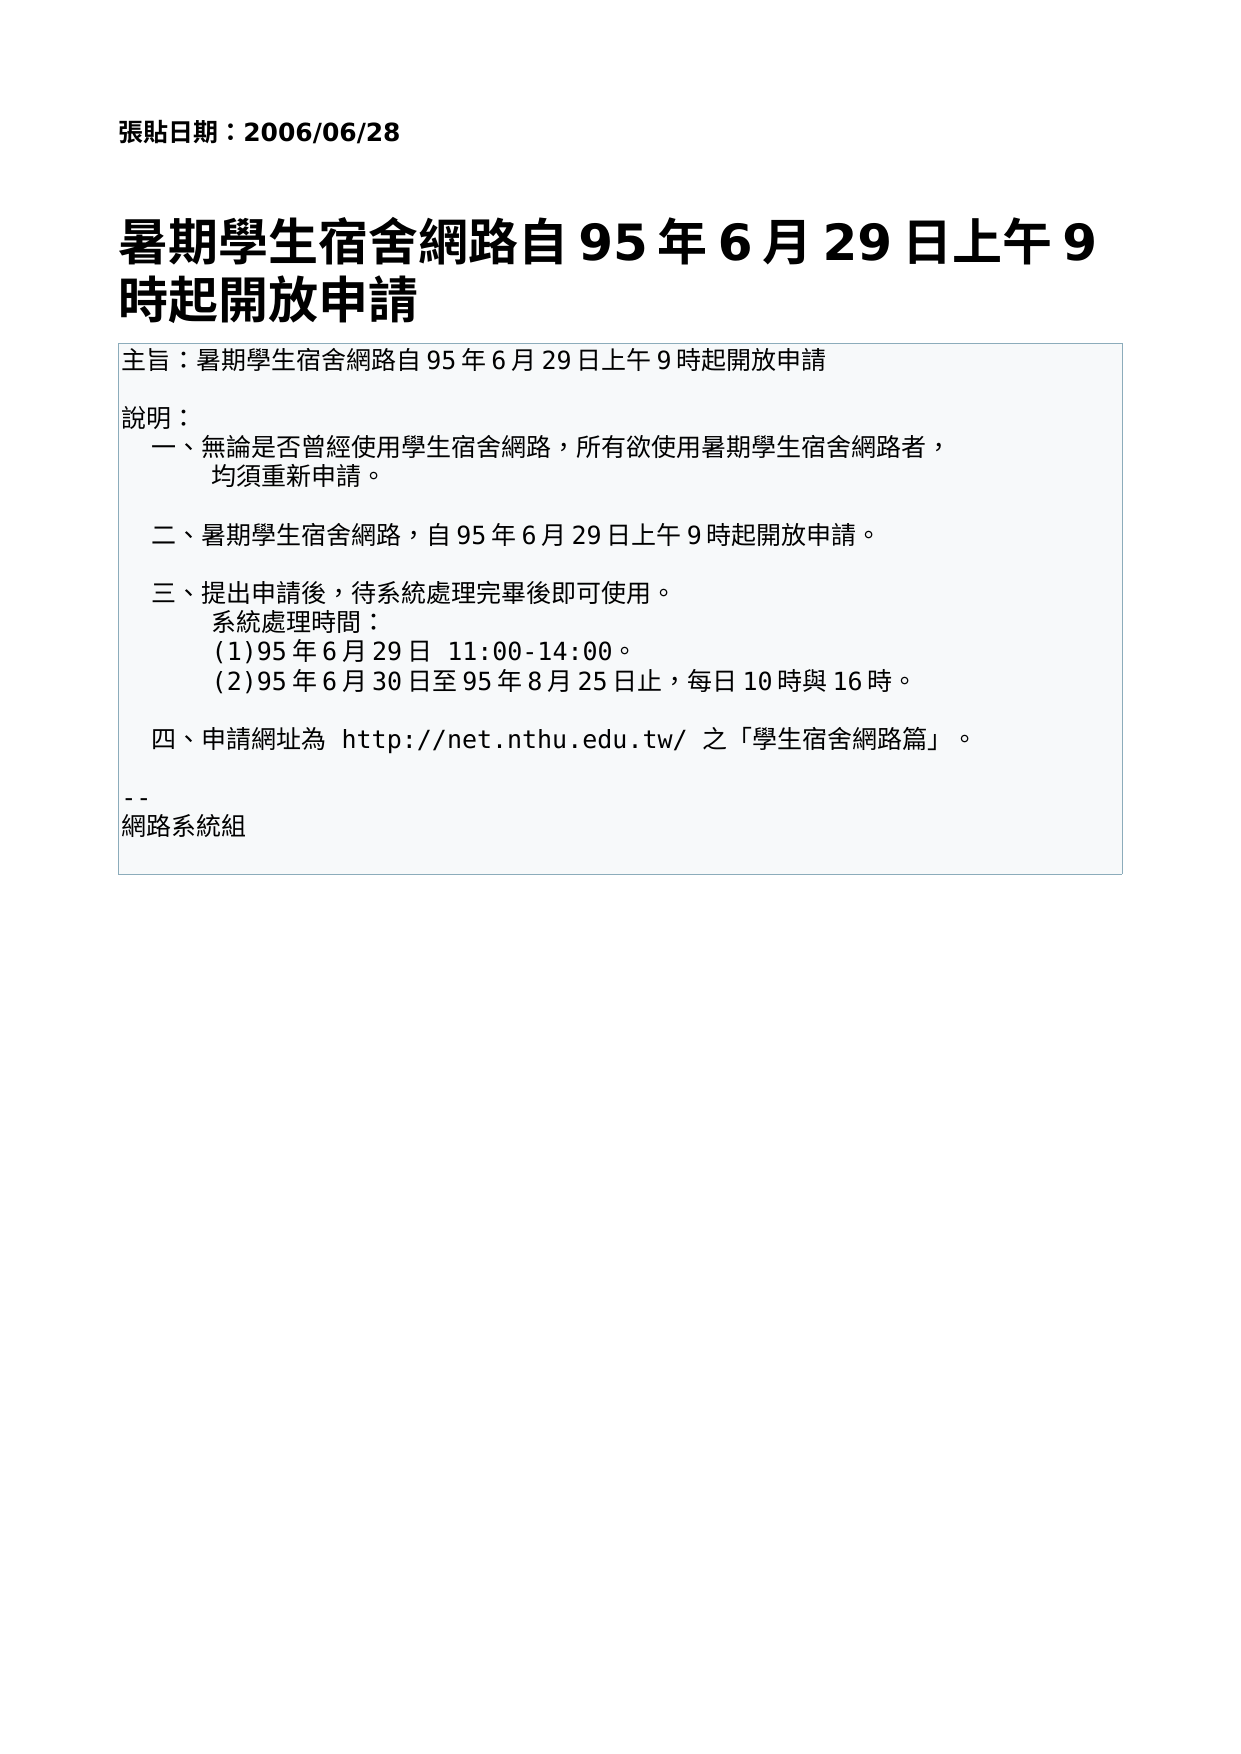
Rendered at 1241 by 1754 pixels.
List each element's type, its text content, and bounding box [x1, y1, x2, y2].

text 主旨：暑期學生宿舍網路自95年6月29日上午9時起開放申請 說明： 一、無論是否曾經使用學生宿舍網路，所有欲使用暑期學生宿舍網路者， 均須重新申請。 二、暑期學生宿舍網路，自95年6月29日上午9時起開放申請。 三、提出申請後，待系統處理完畢後即可使用。 系統處理時間： (1)95年6月29日 11:00-14:00。 (2)95年6月30日至95年8月25日止，每日10時與16時。 四、申請網址為 http://net.nthu.edu.tw/ 之「學生宿舍網路篇」。 -- 網路系統組 [119, 344, 1122, 874]
subtitle 暑期學生宿舍網路自95年6月29日上午9時起開放申請 [118, 214, 1122, 330]
text 張貼日期：2006/06/28 [118, 118, 1122, 176]
